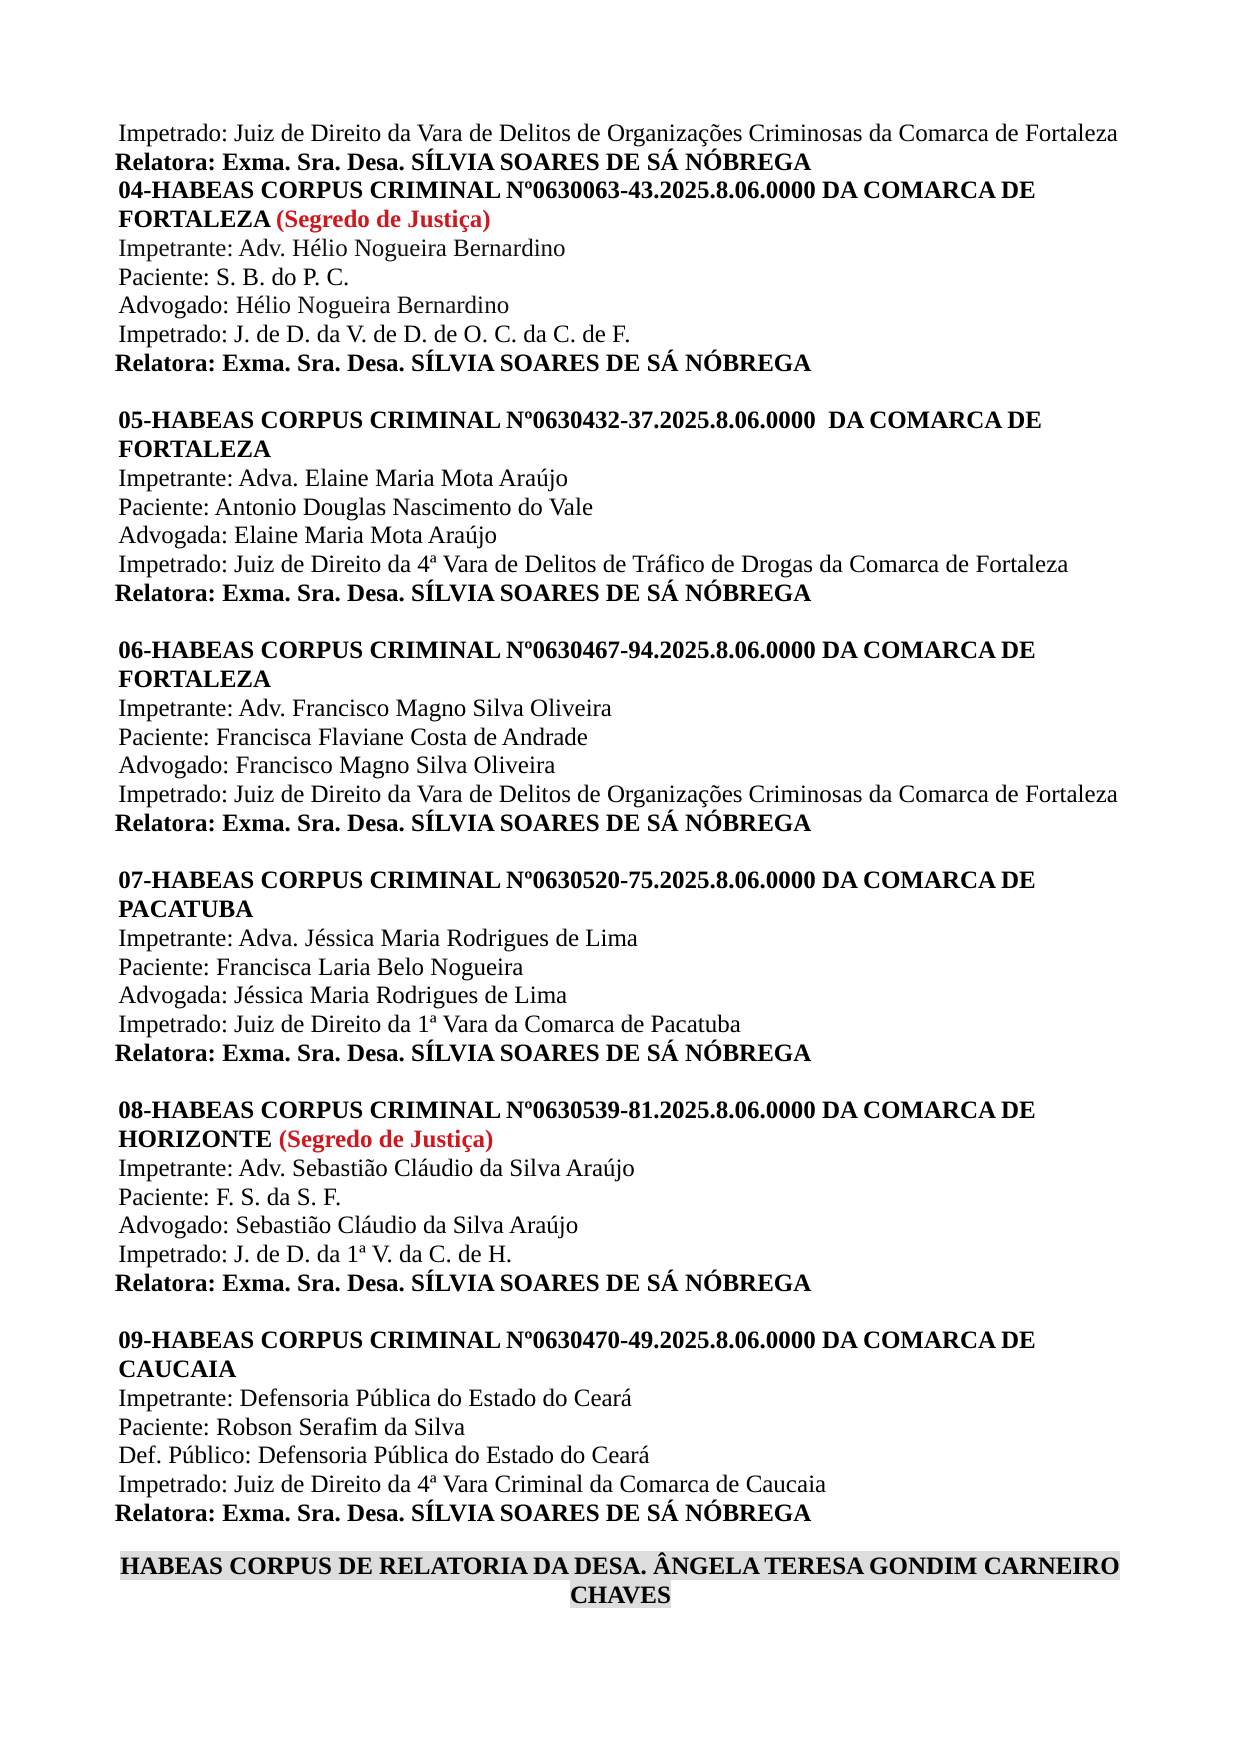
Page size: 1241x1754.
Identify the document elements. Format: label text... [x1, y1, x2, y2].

text Relatora: Exma. Sra. Desa. SÍLVIA SOARES DE SÁ NÓBREGA [114, 1268, 1122, 1297]
text Impetrante: Adv. Sebastião Cláudio da Silva Araújo [118, 1153, 1121, 1182]
text HABEAS CORPUS DE RELATORIA DA DESA. ÂNGELA TERESA GONDIM CARNEIRO CHAVES [118, 1551, 1122, 1608]
text Paciente: S. B. do P. C. [118, 262, 1122, 291]
text Relatora: Exma. Sra. Desa. SÍLVIA SOARES DE SÁ NÓBREGA [114, 808, 1122, 837]
text Impetrado: Juiz de Direito da Vara de Delitos de Organizações Criminosas da Comarca de Fortaleza [118, 118, 1121, 147]
text Impetrante: Adva. Elaine Maria Mota Araújo [118, 463, 1121, 492]
text 04-HABEAS CORPUS CRIMINAL Nº0630063-43.2025.8.06.0000 DA COMARCA DE FORTALEZA (Segredo de Justiça) [118, 176, 1121, 233]
text Def. Público: Defensoria Pública do Estado do Ceará [118, 1441, 1122, 1469]
text Advogado: Francisco Magno Silva Oliveira [118, 751, 1122, 779]
text Impetrado: Juiz de Direito da Vara de Delitos de Organizações Criminosas da Comarca de Fortaleza [118, 779, 1121, 808]
text Paciente: Robson Serafim da Silva [118, 1412, 1122, 1441]
text Impetrado: J. de D. da V. de D. de O. C. da C. de F. [118, 319, 1121, 348]
text Paciente: Francisca Flaviane Costa de Andrade [118, 722, 1122, 751]
text Impetrante: Adva. Jéssica Maria Rodrigues de Lima [118, 923, 1121, 952]
text 05-HABEAS CORPUS CRIMINAL Nº0630432-37.2025.8.06.0000 DA COMARCA DE FORTALEZA [118, 406, 1121, 463]
text Impetrante: Adv. Hélio Nogueira Bernardino [118, 233, 1121, 262]
text Relatora: Exma. Sra. Desa. SÍLVIA SOARES DE SÁ NÓBREGA [114, 1498, 1122, 1527]
text Relatora: Exma. Sra. Desa. SÍLVIA SOARES DE SÁ NÓBREGA [114, 147, 1122, 176]
text Advogado: Sebastião Cláudio da Silva Araújo [118, 1211, 1122, 1239]
text Paciente: F. S. da S. F. [118, 1182, 1122, 1211]
text 09-HABEAS CORPUS CRIMINAL Nº0630470-49.2025.8.06.0000 DA COMARCA DE CAUCAIA [118, 1326, 1121, 1383]
text 06-HABEAS CORPUS CRIMINAL Nº0630467-94.2025.8.06.0000 DA COMARCA DE FORTALEZA [118, 636, 1121, 693]
text Impetrado: Juiz de Direito da 4ª Vara Criminal da Comarca de Caucaia [118, 1469, 1121, 1498]
text Relatora: Exma. Sra. Desa. SÍLVIA SOARES DE SÁ NÓBREGA [114, 348, 1122, 377]
text Impetrante: Adv. Francisco Magno Silva Oliveira [118, 693, 1121, 722]
text Impetrado: Juiz de Direito da 1ª Vara da Comarca de Pacatuba [118, 1009, 1121, 1038]
text Advogada: Jéssica Maria Rodrigues de Lima [118, 981, 1122, 1009]
text 07-HABEAS CORPUS CRIMINAL Nº0630520-75.2025.8.06.0000 DA COMARCA DE PACATUBA [118, 866, 1121, 923]
text Paciente: Antonio Douglas Nascimento do Vale [118, 492, 1122, 521]
text Impetrado: Juiz de Direito da 4ª Vara de Delitos de Tráfico de Drogas da Comarca de Fortaleza [118, 549, 1121, 578]
text Relatora: Exma. Sra. Desa. SÍLVIA SOARES DE SÁ NÓBREGA [114, 578, 1122, 607]
text 08-HABEAS CORPUS CRIMINAL Nº0630539-81.2025.8.06.0000 DA COMARCA DE HORIZONTE (Segredo de Justiça) [118, 1096, 1121, 1153]
text Paciente: Francisca Laria Belo Nogueira [118, 952, 1122, 981]
text Impetrado: J. de D. da 1ª V. da C. de H. [118, 1239, 1121, 1268]
text Advogada: Elaine Maria Mota Araújo [118, 521, 1122, 549]
text Impetrante: Defensoria Pública do Estado do Ceará [118, 1383, 1121, 1412]
text Relatora: Exma. Sra. Desa. SÍLVIA SOARES DE SÁ NÓBREGA [114, 1038, 1122, 1067]
text Advogado: Hélio Nogueira Bernardino [118, 291, 1122, 319]
